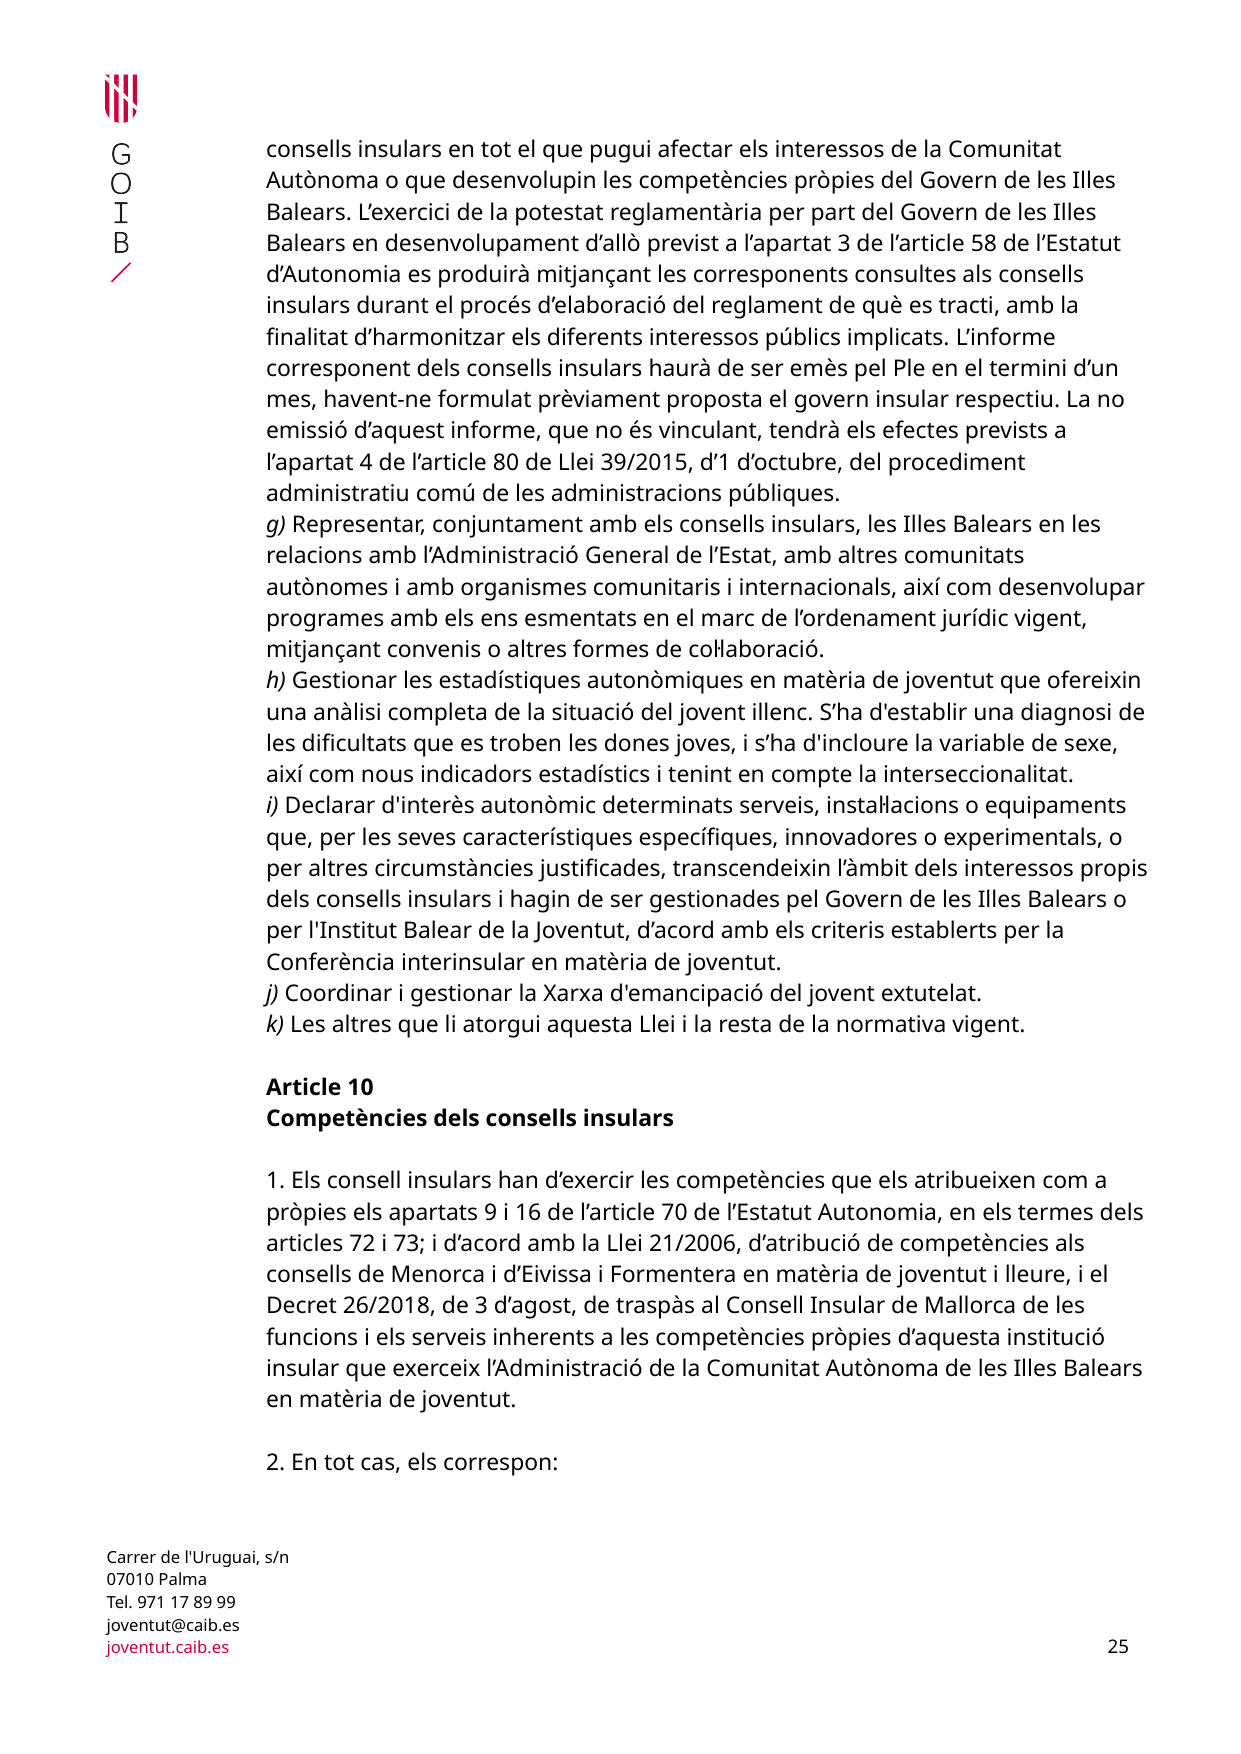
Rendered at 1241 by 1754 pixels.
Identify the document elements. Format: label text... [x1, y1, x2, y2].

text i) Declarar d'interès autonòmic determinats serveis, instal·lacions o equipaments que, per les seves característiques específiques, innovadores o experimentals, o per altres circumstàncies justificades, transcendeixin l’àmbit dels interessos propis dels consells insulars i hagin de ser gestionades pel Govern de les Illes Balears o per l'Institut Balear de la Joventut, d’acord amb els criteris establerts per la Conferència interinsular en matèria de joventut. [266, 789, 1152, 977]
text consells insulars en tot el que pugui afectar els interessos de la Comunitat Autònoma o que desenvolupin les competències pròpies del Govern de les Illes Balears. L’exercici de la potestat reglamentària per part del Govern de les Illes Balears en desenvolupament d’allò previst a l’apartat 3 de l’article 58 de l’Estatut d’Autonomia es produirà mitjançant les corresponents consultes als consells insulars durant el procés d’elaboració del reglament de què es tracti, amb la finalitat d’harmonitzar els diferents interessos públics implicats. L’informe corresponent dels consells insulars haurà de ser emès pel Ple en el termini d’un mes, havent-ne formulat prèviament proposta el govern insular respectiu. La no emissió d’aquest informe, que no és vinculant, tendrà els efectes prevists a l’apartat 4 de l’article 80 de Llei 39/2015, d’1 d’octubre, del procediment administratiu comú de les administracions públiques. [266, 133, 1152, 508]
text Competències dels consells insulars [266, 1102, 1152, 1133]
list 2. En tot cas, els correspon: [266, 1445, 1152, 1477]
text Article 10 [266, 1070, 1152, 1102]
text k) Les altres que li atorgui aquesta Llei i la resta de la normativa vigent. [266, 1008, 1152, 1039]
picture [76, 51, 166, 313]
text g) Representar, conjuntament amb els consells insulars, les Illes Balears en les relacions amb l’Administració General de l’Estat, amb altres comunitats autònomes i amb organismes comunitaris i internacionals, així com desenvolupar programes amb els ens esmentats en el marc de l’ordenament jurídic vigent, mitjançant convenis o altres formes de col·laboració. [266, 508, 1152, 664]
list 1. Els consell insulars han d’exercir les competències que els atribueixen com a pròpies els apartats 9 i 16 de l’article 70 de l’Estatut Autonomia, en els termes dels articles 72 i 73; i d’acord amb la Llei 21/2006, d’atribució de competències als consells de Menorca i d’Eivissa i Formentera en matèria de joventut i lleure, i el Decret 26/2018, de 3 d’agost, de traspàs al Consell Insular de Mallorca de les funcions i els serveis inherents a les competències pròpies d’aquesta institució insular que exerceix l’Administració de la Comunitat Autònoma de les Illes Balears en matèria de joventut. [266, 1164, 1152, 1414]
text h) Gestionar les estadístiques autonòmiques en matèria de joventut que ofereixin una anàlisi completa de la situació del jovent illenc. S’ha d'establir una diagnosi de les dificultats que es troben les dones joves, i s’ha d'incloure la variable de sexe, així com nous indicadors estadístics i tenint en compte la interseccionalitat. [266, 664, 1152, 789]
text j) Coordinar i gestionar la Xarxa d'emancipació del jovent extutelat. [266, 977, 1152, 1008]
